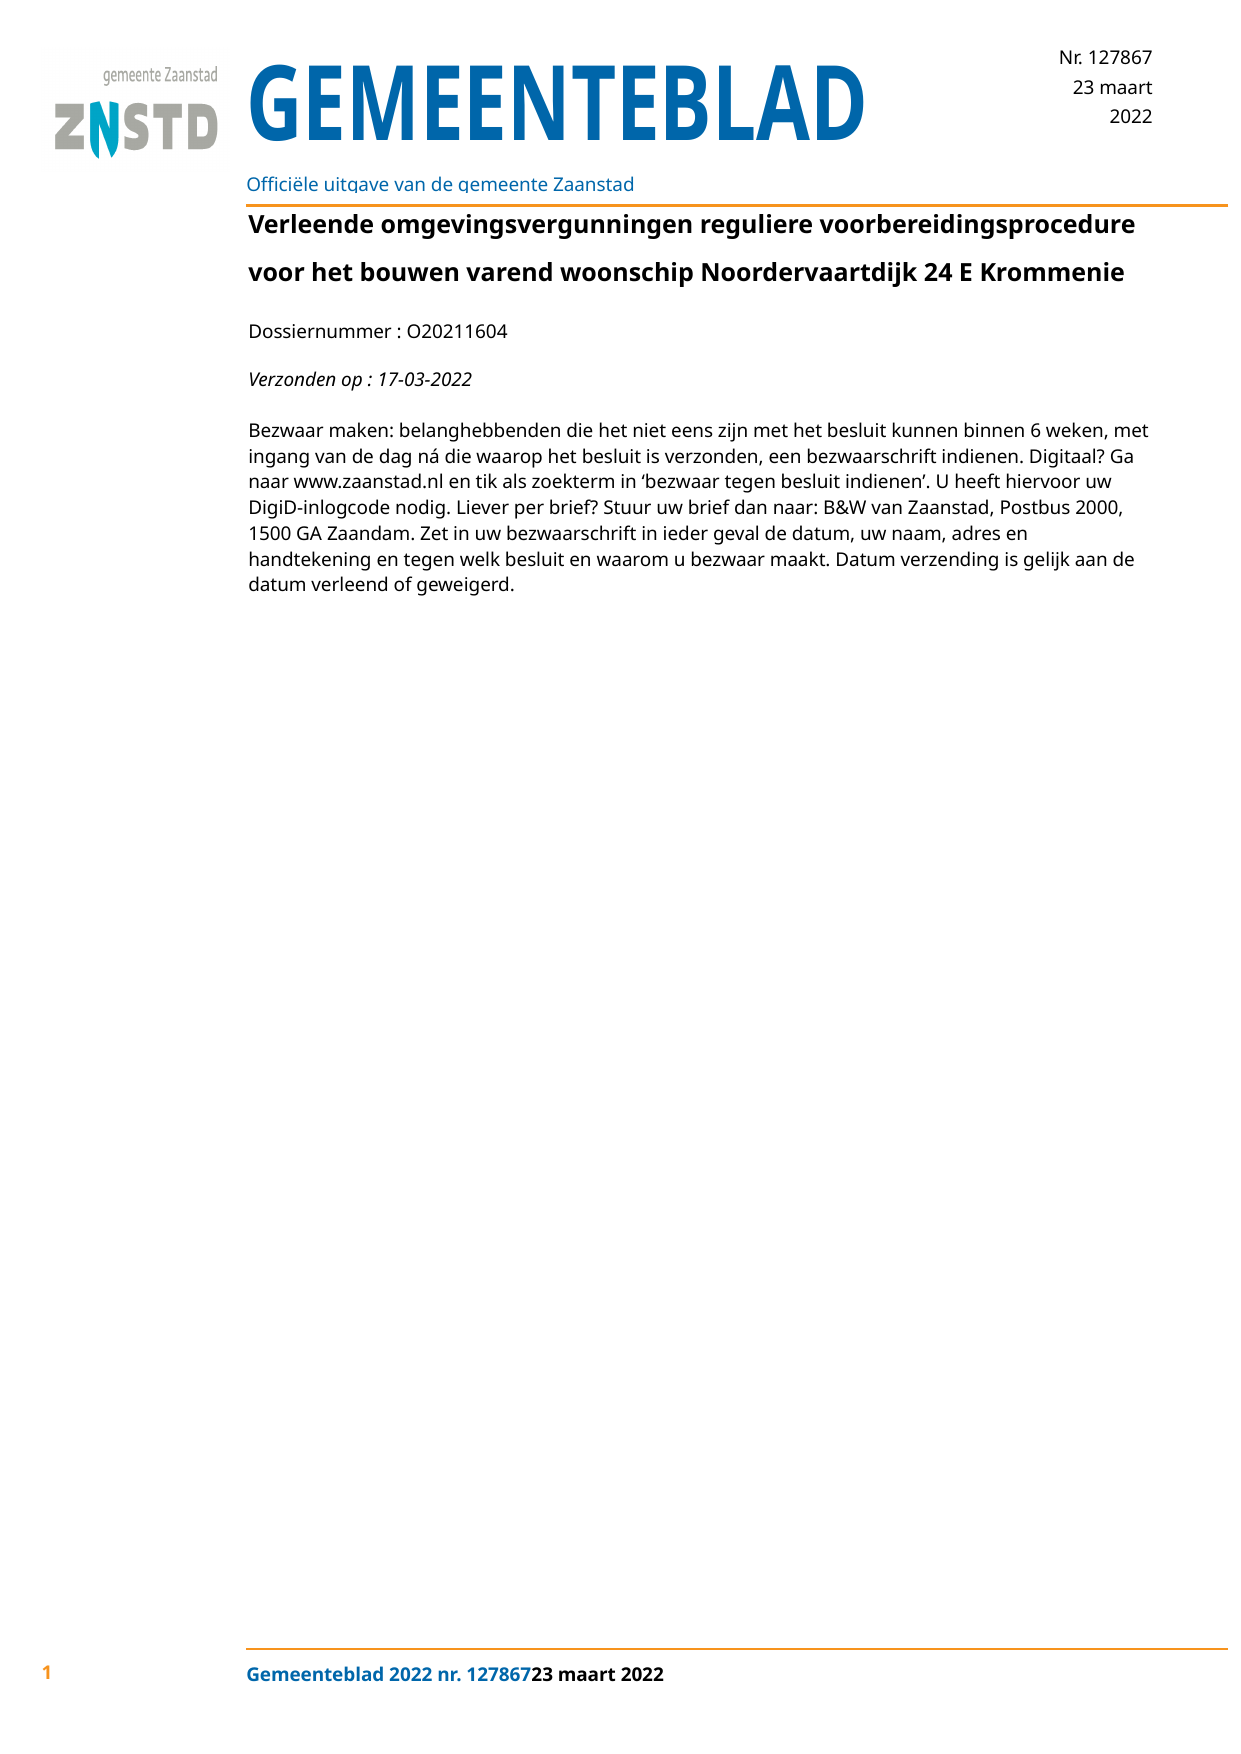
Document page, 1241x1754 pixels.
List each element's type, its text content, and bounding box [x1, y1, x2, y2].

text Verleende omgevingsvergunningen reguliere voorbereidingsprocedure voor het bouwen varend woonschip Noordervaartdijk 24 E Krommenie [248, 207, 1152, 288]
text Verzonden op : 17-03-2022 [248, 366, 1152, 391]
text Dossiernummer : O20211604 [248, 318, 1152, 344]
picture [41, 47, 231, 172]
text Bezwaar maken: belanghebbenden die het niet eens zijn met het besluit kunnen binnen 6 weken, met ingang van de dag ná die waarop het besluit is verzonden, een bezwaarschrift indienen. Digitaal? Ga naar www.zaanstad.nl en tik als zoekterm in ‘bezwaar tegen besluit indienen’. U heeft hiervoor uw DigiD-inlogcode nodig. Liever per brief? Stuur uw brief dan naar: B&W van Zaanstad, Postbus 2000, 1500 GA Zaandam. Zet in uw bezwaarschrift in ieder geval de datum, uw naam, adres en handtekening en tegen welk besluit en waarom u bezwaar maakt. Datum verzending is gelijk aan de datum verleend of geweigerd. [248, 417, 1152, 597]
